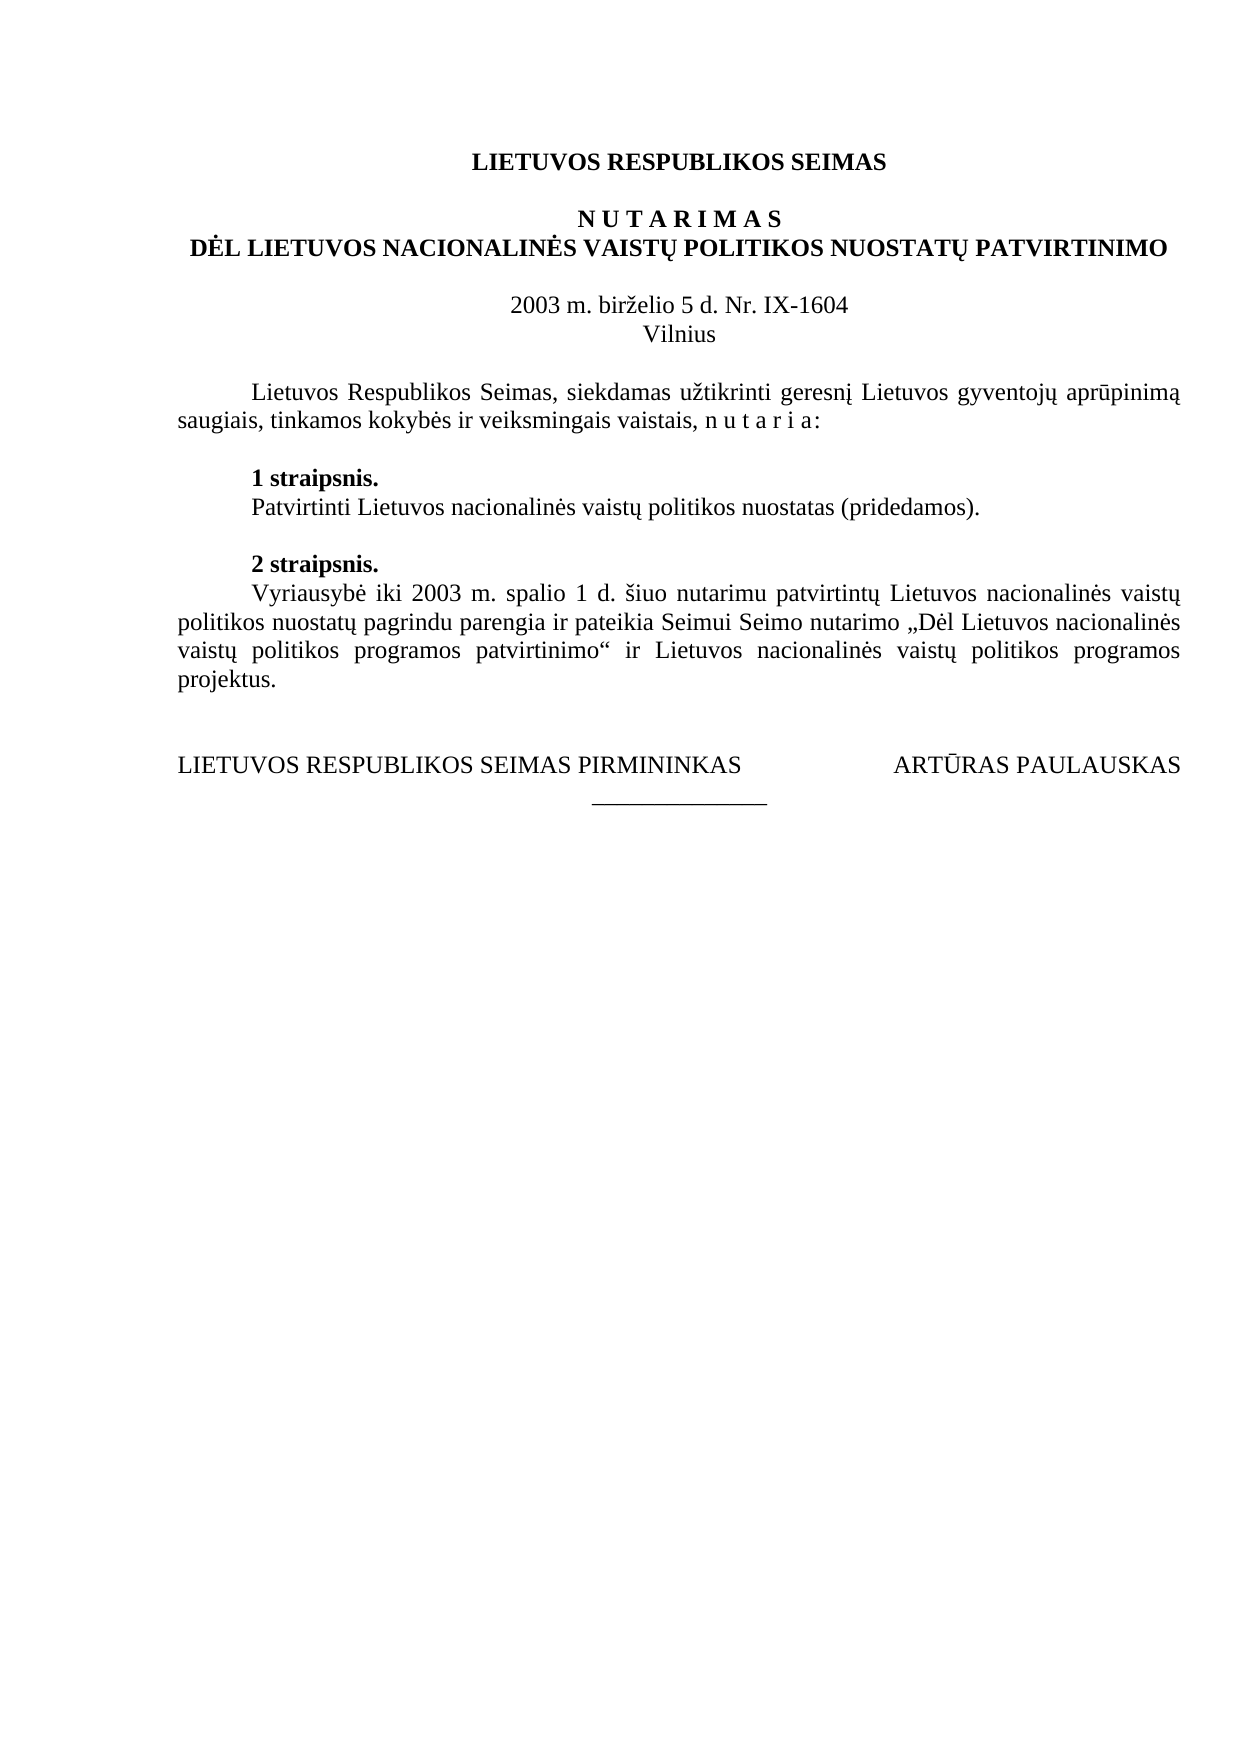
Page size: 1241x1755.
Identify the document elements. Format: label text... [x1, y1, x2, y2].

text Vilnius [177, 319, 1181, 348]
text ______________ [177, 779, 1181, 808]
text LIETUVOS RESPUBLIKOS SEIMAS [177, 147, 1181, 176]
text 2 straipsnis. [177, 549, 1181, 578]
text LIETUVOS RESPUBLIKOS SEIMAS PIRMININKAS ARTŪRAS PAULAUSKAS [177, 751, 1181, 779]
text 1 straipsnis. [177, 463, 1181, 492]
text N U T A R I M A S [177, 204, 1181, 233]
text Patvirtinti Lietuvos nacionalinės vaistų politikos nuostatas (pridedamos). [177, 492, 1181, 521]
text DĖL LIETUVOS NACIONALINĖS VAISTŲ POLITIKOS NUOSTATŲ PATVIRTINIMO [177, 233, 1181, 262]
text Lietuvos Respublikos Seimas, siekdamas užtikrinti geresnį Lietuvos gyventojų aprūpinimą saugiais, tinkamos kokybės ir veiksmingais vaistais, nutaria: [177, 377, 1181, 434]
text 2003 m. birželio 5 d. Nr. IX-1604 [177, 291, 1181, 319]
text Vyriausybė iki 2003 m. spalio 1 d. šiuo nutarimu patvirtintų Lietuvos nacionalinės vaistų politikos nuostatų pagrindu parengia ir pateikia Seimui Seimo nutarimo „Dėl Lietuvos nacionalinės vaistų politikos programos patvirtinimo“ ir Lietuvos nacionalinės vaistų politikos programos projektus. [177, 578, 1181, 693]
